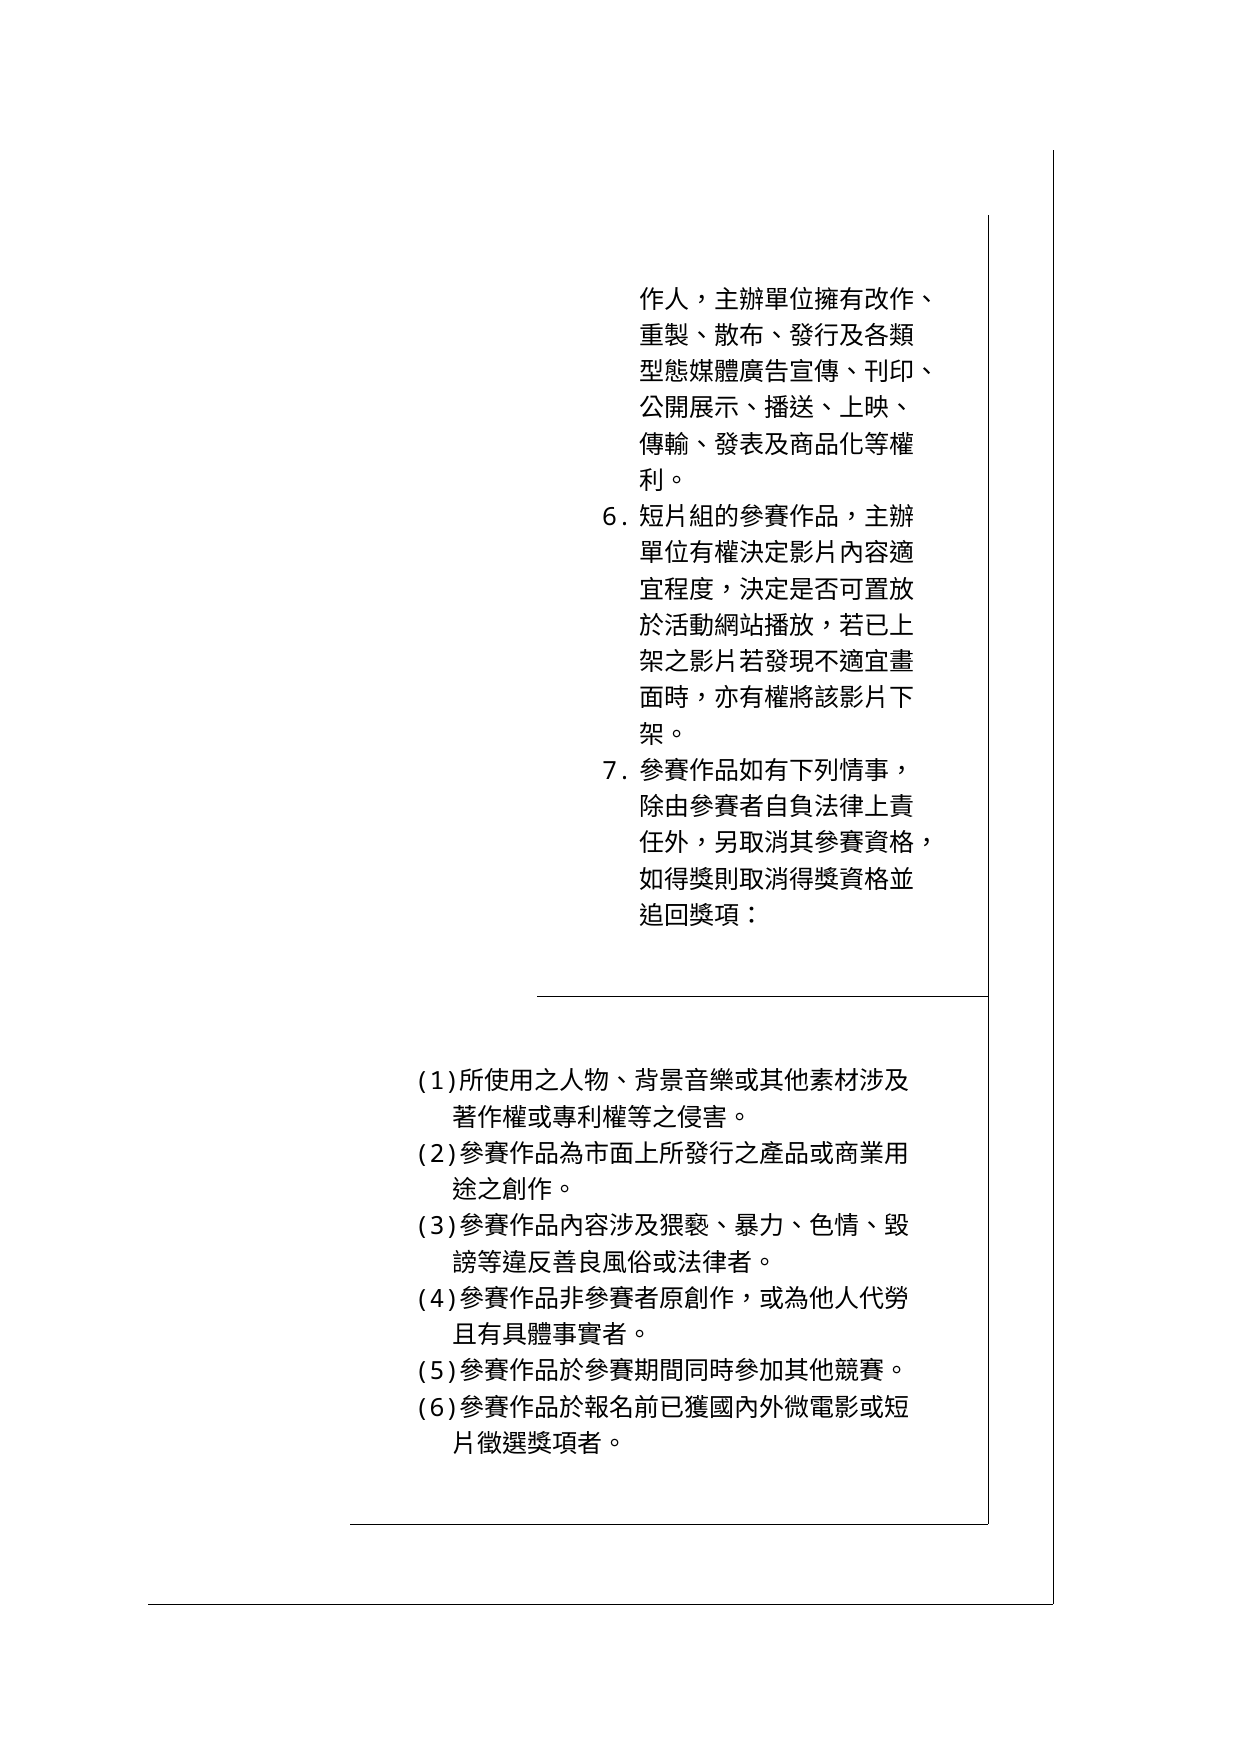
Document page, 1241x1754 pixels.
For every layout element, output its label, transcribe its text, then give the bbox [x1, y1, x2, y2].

list 參賽作品內容涉及猥褻、暴力、色情、毀謗等違反善良風俗或法律者。 [350, 1206, 988, 1278]
list 參賽作品為市面上所發行之產品或商業用途之創作。 [350, 1133, 988, 1206]
list 作人，主辦單位擁有改作、重製、散布、發行及各類型態媒體廣告宣傳、刊印、公開展示、播送、上映、傳輸、發表及商品化等權利。 [537, 214, 988, 497]
list 短片組的參賽作品，主辦單位有權決定影片內容適宜程度，決定是否可置放於活動網站播放，若已上架之影片若發現不適宜畫面時，亦有權將該影片下架。 [537, 497, 988, 750]
list 參賽作品如有下列情事，除由參賽者自負法律上責任外，另取消其參賽資格，如得獎則取消得獎資格並追回獎項： [537, 750, 988, 996]
list 參賽作品於報名前已獲國內外微電影或短片徵選獎項者。 [350, 1387, 988, 1524]
list 參賽作品於參賽期間同時參加其他競賽。 [350, 1351, 988, 1387]
list 所使用之人物、背景音樂或其他素材涉及著作權或專利權等之侵害。 [350, 996, 988, 1133]
list 參賽作品非參賽者原創作，或為他人代勞且有具體事實者。 [350, 1278, 988, 1351]
